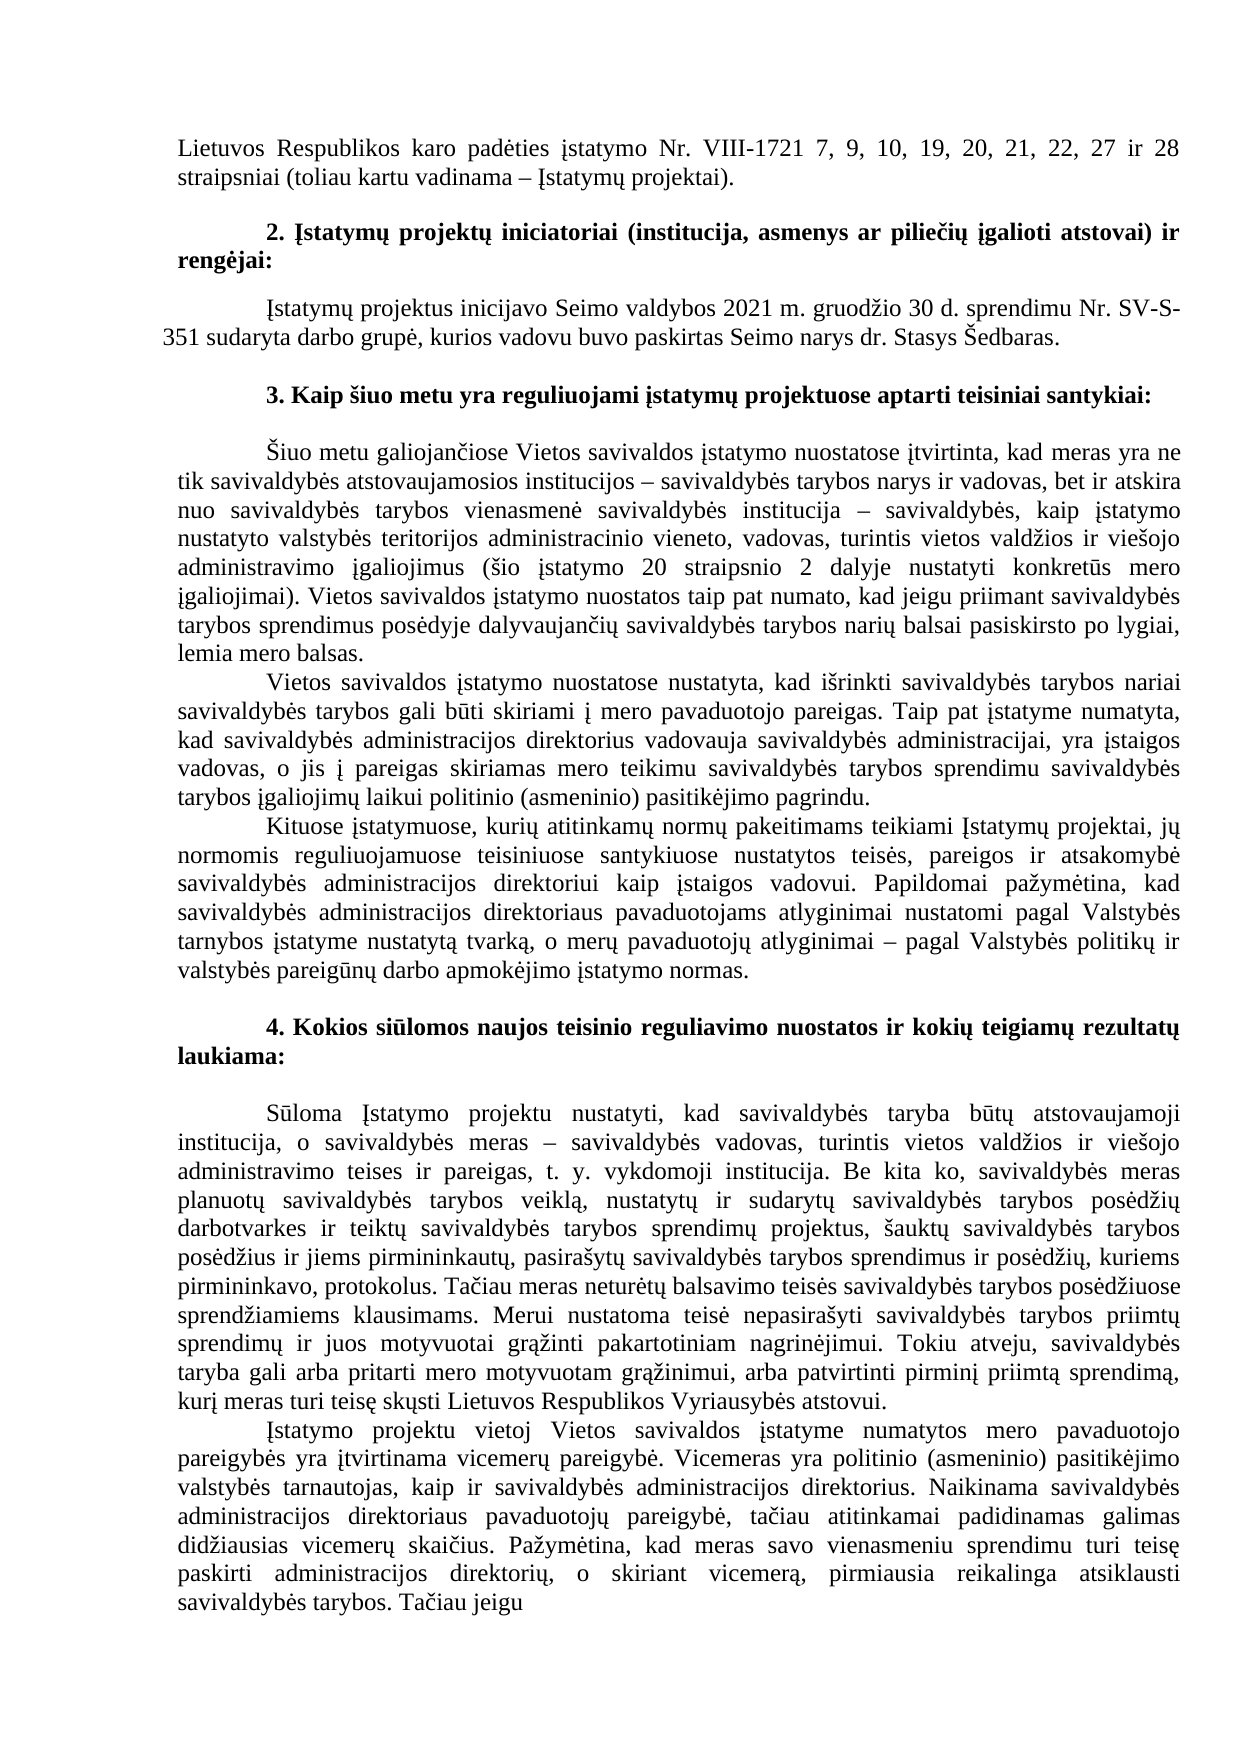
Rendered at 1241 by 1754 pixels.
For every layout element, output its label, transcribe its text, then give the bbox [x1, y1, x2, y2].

text Lietuvos Respublikos karo padėties įstatymo Nr. VIII-1721 7, 9, 10, 19, 20, 21, 22, 27 ir 28 straipsniai (toliau kartu vadinama – Įstatymų projektai). [177, 133, 1181, 190]
text 3. Kaip šiuo metu yra reguliuojami įstatymų projektuose aptarti teisiniai santykiai: [177, 380, 1181, 408]
text Įstatymų projektus inicijavo Seimo valdybos 2021 m. gruodžio 30 d. sprendimu Nr. SV-S-351 sudaryta darbo grupė, kurios vadovu buvo paskirtas Seimo narys dr. Stasys Šedbaras. [162, 293, 1181, 351]
text 2. Įstatymų projektų iniciatoriai (institucija, asmenys ar piliečių įgalioti atstovai) ir rengėjai: [177, 217, 1181, 274]
text Vietos savivaldos įstatymo nuostatose nustatyta, kad išrinkti savivaldybės tarybos nariai savivaldybės tarybos gali būti skiriami į mero pavaduotojo pareigas. Taip pat įstatyme numatyta, kad savivaldybės administracijos direktorius vadovauja savivaldybės administracijai, yra įstaigos vadovas, o jis į pareigas skiriamas mero teikimu savivaldybės tarybos sprendimu savivaldybės tarybos įgaliojimų laikui politinio (asmeninio) pasitikėjimo pagrindu. [177, 667, 1181, 811]
text Įstatymo projektu vietoj Vietos savivaldos įstatyme numatytos mero pavaduotojo pareigybės yra įtvirtinama vicemerų pareigybė. Vicemeras yra politinio (asmeninio) pasitikėjimo valstybės tarnautojas, kaip ir savivaldybės administracijos direktorius. Naikinama savivaldybės administracijos direktoriaus pavaduotojų pareigybė, tačiau atitinkamai padidinamas galimas didžiausias vicemerų skaičius. Pažymėtina, kad meras savo vienasmeniu sprendimu turi teisę paskirti administracijos direktorių, o skiriant vicemerą, pirmiausia reikalinga atsiklausti savivaldybės tarybos. Tačiau jeigu [177, 1415, 1181, 1616]
text Kituose įstatymuose, kurių atitinkamų normų pakeitimams teikiami Įstatymų projektai, jų normomis reguliuojamuose teisiniuose santykiuose nustatytos teisės, pareigos ir atsakomybė savivaldybės administracijos direktoriui kaip įstaigos vadovui. Papildomai pažymėtina, kad savivaldybės administracijos direktoriaus pavaduotojams atlyginimai nustatomi pagal Valstybės tarnybos įstatyme nustatytą tvarką, o merų pavaduotojų atlyginimai – pagal Valstybės politikų ir valstybės pareigūnų darbo apmokėjimo įstatymo normas. [177, 811, 1181, 983]
text Sūloma Įstatymo projektu nustatyti, kad savivaldybės taryba būtų atstovaujamoji institucija, o savivaldybės meras – savivaldybės vadovas, turintis vietos valdžios ir viešojo administravimo teises ir pareigas, t. y. vykdomoji institucija. Be kita ko, savivaldybės meras planuotų savivaldybės tarybos veiklą, nustatytų ir sudarytų savivaldybės tarybos posėdžių darbotvarkes ir teiktų savivaldybės tarybos sprendimų projektus, šauktų savivaldybės tarybos posėdžius ir jiems pirmininkautų, pasirašytų savivaldybės tarybos sprendimus ir posėdžių, kuriems pirmininkavo, protokolus. Tačiau meras neturėtų balsavimo teisės savivaldybės tarybos posėdžiuose sprendžiamiems klausimams. Merui nustatoma teisė nepasirašyti savivaldybės tarybos priimtų sprendimų ir juos motyvuotai grąžinti pakartotiniam nagrinėjimui. Tokiu atveju, savivaldybės taryba gali arba pritarti mero motyvuotam grąžinimui, arba patvirtinti pirminį priimtą sprendimą, kurį meras turi teisę skųsti Lietuvos Respublikos Vyriausybės atstovui. [177, 1098, 1181, 1415]
text Šiuo metu galiojančiose Vietos savivaldos įstatymo nuostatose įtvirtinta, kad meras yra ne tik savivaldybės atstovaujamosios institucijos – savivaldybės tarybos narys ir vadovas, bet ir atskira nuo savivaldybės tarybos vienasmenė savivaldybės institucija – savivaldybės, kaip įstatymo nustatyto valstybės teritorijos administracinio vieneto, vadovas, turintis vietos valdžios ir viešojo administravimo įgaliojimus (šio įstatymo 20 straipsnio 2 dalyje nustatyti konkretūs mero įgaliojimai). Vietos savivaldos įstatymo nuostatos taip pat numato, kad jeigu priimant savivaldybės tarybos sprendimus posėdyje dalyvaujančių savivaldybės tarybos narių balsai pasiskirsto po lygiai, lemia mero balsas. [177, 437, 1181, 667]
text 4. Kokios siūlomos naujos teisinio reguliavimo nuostatos ir kokių teigiamų rezultatų laukiama: [177, 1012, 1181, 1070]
